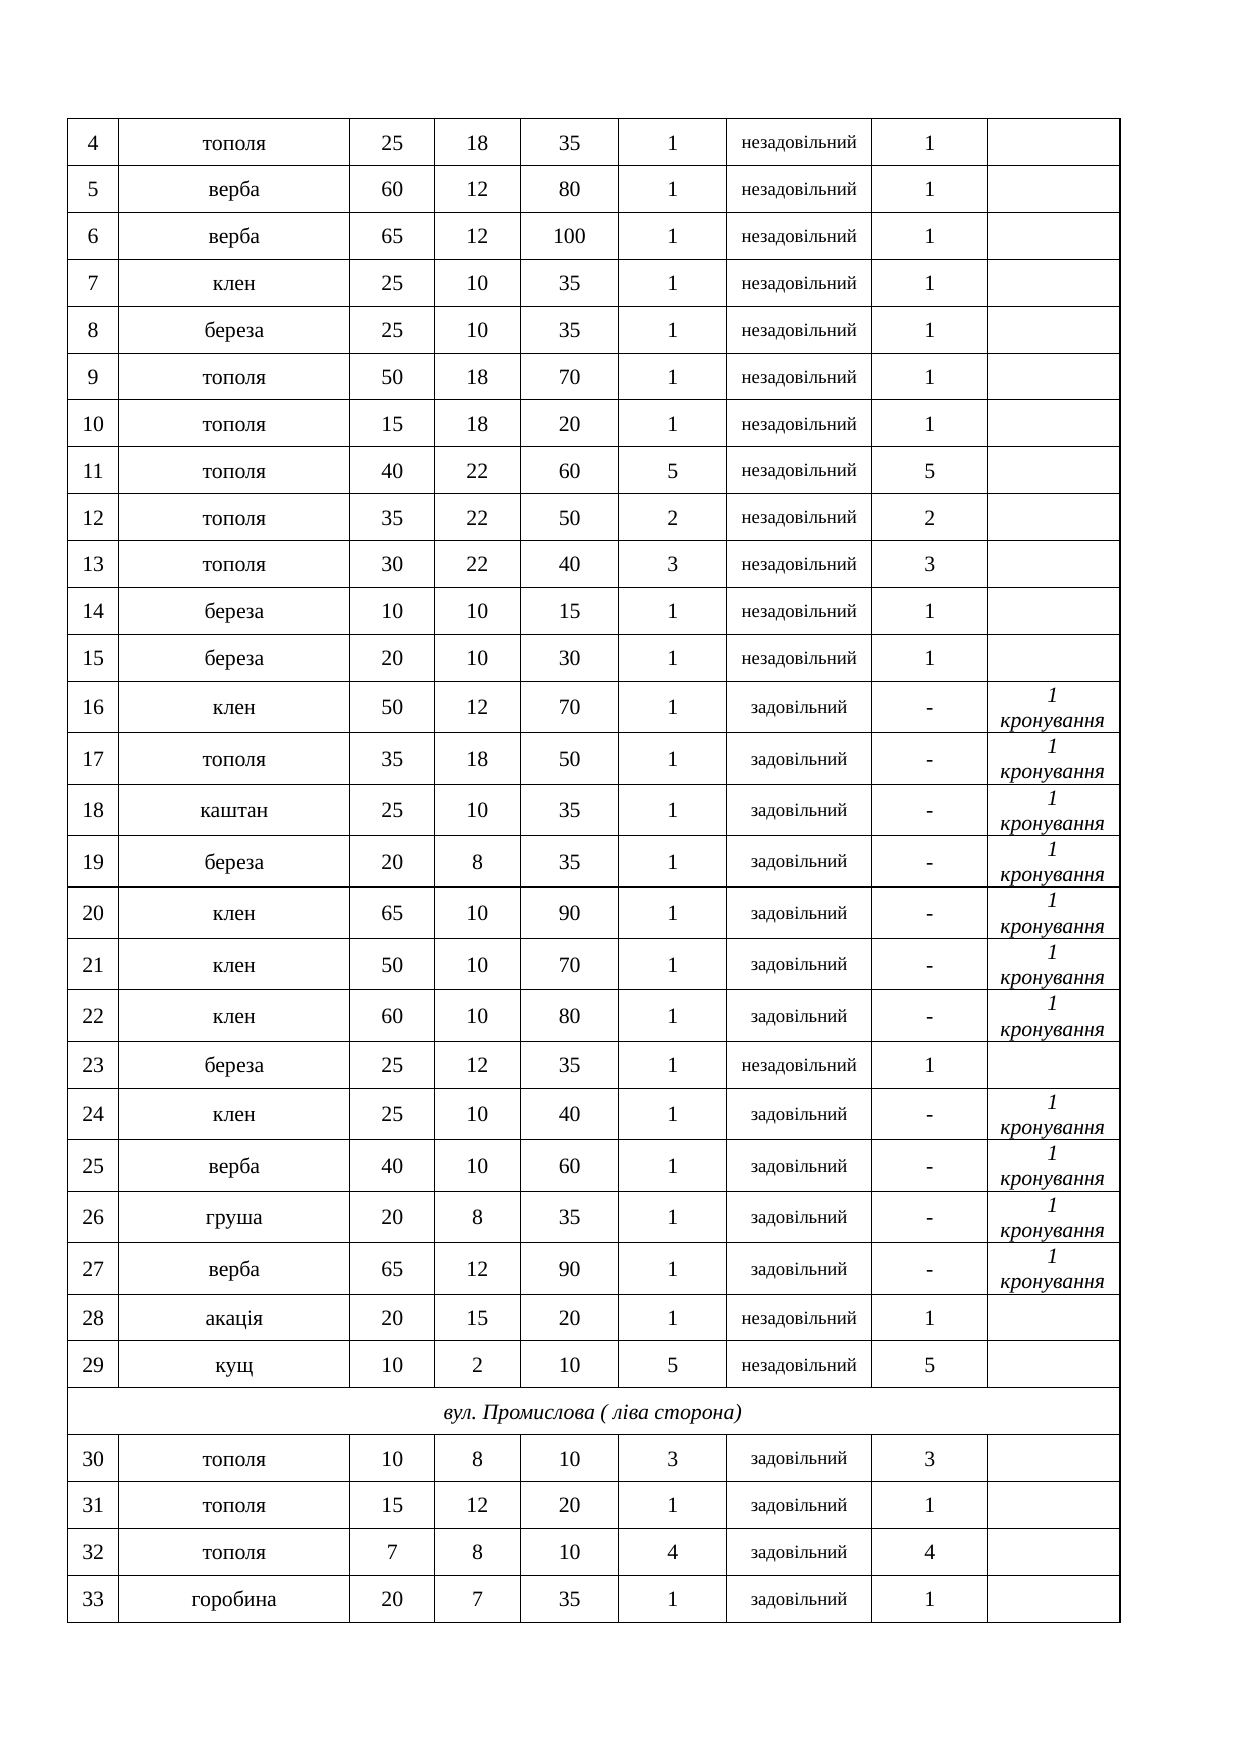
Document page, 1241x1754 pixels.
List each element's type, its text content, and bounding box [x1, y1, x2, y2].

table_cell 7 [435, 1576, 520, 1622]
table_cell 1 [872, 1295, 987, 1340]
table_cell 1 [872, 1482, 987, 1528]
table_cell 27 [68, 1243, 118, 1293]
table_cell 60 [521, 447, 618, 493]
table_cell 5 [619, 1341, 726, 1387]
table_cell верба [119, 1243, 349, 1293]
table_cell 12 [435, 213, 520, 259]
table_cell 10 [521, 1341, 618, 1387]
table_cell 16 [68, 682, 118, 732]
table_cell 100 [521, 213, 618, 259]
table_cell 1 [619, 990, 726, 1041]
table_cell 65 [350, 213, 434, 259]
table_cell - [872, 990, 987, 1041]
table_cell [988, 1295, 1119, 1340]
table_cell береза [119, 307, 349, 352]
table_cell 2 [619, 494, 726, 540]
table_cell 8 [435, 836, 520, 886]
table_cell 7 [68, 260, 118, 306]
table_cell [988, 260, 1119, 306]
table_cell 6 [68, 213, 118, 259]
table_cell [988, 400, 1119, 446]
table_cell задовільний [727, 990, 871, 1041]
table_cell 1 [872, 1042, 987, 1088]
table_cell 10 [435, 635, 520, 681]
table_cell - [872, 888, 987, 938]
table_cell незадовільний [727, 400, 871, 446]
table_cell 1 кронування [988, 836, 1119, 886]
table_cell 15 [350, 400, 434, 446]
table_cell незадовільний [727, 447, 871, 493]
table_cell 1 [872, 588, 987, 634]
table_cell клен [119, 682, 349, 732]
table_cell 1 кронування [988, 1140, 1119, 1191]
table_cell 20 [350, 1295, 434, 1340]
table_cell 1 [619, 166, 726, 212]
table_cell [988, 354, 1119, 399]
table_cell 35 [350, 494, 434, 540]
table_cell 15 [435, 1295, 520, 1340]
table_cell верба [119, 1140, 349, 1191]
table_cell клен [119, 260, 349, 306]
table_cell 33 [68, 1576, 118, 1622]
table_cell 1 [872, 635, 987, 681]
table_cell [988, 447, 1119, 493]
table_cell тополя [119, 541, 349, 587]
table_cell 8 [435, 1529, 520, 1575]
table_cell 35 [521, 1192, 618, 1242]
table_cell - [872, 1243, 987, 1293]
table_cell [988, 541, 1119, 587]
table_cell 1 [619, 682, 726, 732]
table_cell 1 [619, 1482, 726, 1528]
table_cell 90 [521, 888, 618, 938]
table_cell 1 [619, 213, 726, 259]
table_cell [988, 166, 1119, 212]
table_cell 25 [350, 307, 434, 352]
table_cell 1 [619, 785, 726, 835]
table_cell задовільний [727, 836, 871, 886]
table_cell 35 [521, 1576, 618, 1622]
table_cell 12 [68, 494, 118, 540]
table_cell 25 [350, 1089, 434, 1139]
table_cell 1 [619, 1140, 726, 1191]
table_cell 10 [435, 307, 520, 352]
table_cell верба [119, 166, 349, 212]
table_cell 1 [619, 354, 726, 399]
table_cell 12 [435, 166, 520, 212]
table_cell 80 [521, 990, 618, 1041]
table_cell 1 кронування [988, 682, 1119, 732]
table_cell тополя [119, 733, 349, 783]
table_cell [988, 635, 1119, 681]
table_cell 11 [68, 447, 118, 493]
table_cell незадовільний [727, 541, 871, 587]
table_cell тополя [119, 354, 349, 399]
table_cell 1 [619, 307, 726, 352]
table_cell 50 [350, 939, 434, 989]
table_cell задовільний [727, 939, 871, 989]
table_cell 40 [350, 447, 434, 493]
table_cell 1 кронування [988, 1089, 1119, 1139]
table_cell 10 [435, 990, 520, 1041]
table_cell 5 [68, 166, 118, 212]
table_cell [988, 494, 1119, 540]
table_cell - [872, 682, 987, 732]
table_cell незадовільний [727, 354, 871, 399]
table_cell 10 [350, 1435, 434, 1481]
table_cell 1 [619, 1576, 726, 1622]
table_cell задовільний [727, 785, 871, 835]
table_cell 30 [68, 1435, 118, 1481]
table_cell 20 [350, 1192, 434, 1242]
table_cell 35 [521, 836, 618, 886]
table_cell 3 [872, 1435, 987, 1481]
table_cell тополя [119, 1435, 349, 1481]
table_cell - [872, 1140, 987, 1191]
table_cell 70 [521, 939, 618, 989]
table_cell [988, 213, 1119, 259]
table_cell 22 [435, 494, 520, 540]
table_cell 12 [435, 682, 520, 732]
table_cell 14 [68, 588, 118, 634]
table_cell береза [119, 635, 349, 681]
table_cell каштан [119, 785, 349, 835]
table_cell 1 кронування [988, 785, 1119, 835]
table_cell 17 [68, 733, 118, 783]
table_cell 4 [619, 1529, 726, 1575]
table_cell 1 [619, 1192, 726, 1242]
table_cell 18 [68, 785, 118, 835]
table_cell 5 [619, 447, 726, 493]
table_cell 30 [521, 635, 618, 681]
table_cell незадовільний [727, 635, 871, 681]
table_cell [988, 1482, 1119, 1528]
table_cell 35 [521, 307, 618, 352]
table_cell 10 [521, 1435, 618, 1481]
table_cell 25 [350, 1042, 434, 1088]
table_cell 80 [521, 166, 618, 212]
table_cell - [872, 733, 987, 783]
table_cell береза [119, 588, 349, 634]
table_cell 10 [350, 1341, 434, 1387]
table_cell [988, 1341, 1119, 1387]
table_cell тополя [119, 400, 349, 446]
table_cell [988, 1042, 1119, 1088]
table_cell клен [119, 1089, 349, 1139]
table_cell 60 [350, 990, 434, 1041]
table_cell незадовільний [727, 307, 871, 352]
table_cell задовільний [727, 682, 871, 732]
table_cell 1 [619, 635, 726, 681]
table_cell клен [119, 939, 349, 989]
table_cell 8 [68, 307, 118, 352]
table_cell 18 [435, 119, 520, 165]
table_cell 20 [521, 1482, 618, 1528]
table_cell 15 [521, 588, 618, 634]
table_cell груша [119, 1192, 349, 1242]
table_cell 65 [350, 888, 434, 938]
table_cell 1 кронування [988, 939, 1119, 989]
table_cell [988, 588, 1119, 634]
table_cell незадовільний [727, 213, 871, 259]
table_cell незадовільний [727, 166, 871, 212]
table_cell тополя [119, 1482, 349, 1528]
table_cell - [872, 836, 987, 886]
table_cell [988, 119, 1119, 165]
table_cell 10 [435, 939, 520, 989]
table_cell 65 [350, 1243, 434, 1293]
table_cell 1 [872, 354, 987, 399]
table_cell [988, 1529, 1119, 1575]
table_cell 1 [872, 119, 987, 165]
table_cell 31 [68, 1482, 118, 1528]
table_cell 3 [619, 541, 726, 587]
table_cell 1 [619, 1243, 726, 1293]
table_cell 1 [619, 836, 726, 886]
table_cell 7 [350, 1529, 434, 1575]
table_cell незадовільний [727, 1042, 871, 1088]
table_cell 2 [872, 494, 987, 540]
table_cell береза [119, 836, 349, 886]
table_cell задовільний [727, 1529, 871, 1575]
table_cell 4 [872, 1529, 987, 1575]
table_cell 50 [521, 733, 618, 783]
table_cell 40 [350, 1140, 434, 1191]
table_cell 1 кронування [988, 733, 1119, 783]
table_cell 5 [872, 1341, 987, 1387]
table_cell 10 [435, 888, 520, 938]
table_cell 50 [350, 682, 434, 732]
table_cell 8 [435, 1435, 520, 1481]
table_cell 3 [872, 541, 987, 587]
table_cell задовільний [727, 1243, 871, 1293]
table_cell тополя [119, 494, 349, 540]
table_cell 18 [435, 354, 520, 399]
table_cell тополя [119, 119, 349, 165]
table_cell 1 [619, 939, 726, 989]
table_cell 12 [435, 1042, 520, 1088]
table_cell 1 [872, 307, 987, 352]
table_cell [988, 1576, 1119, 1622]
table_cell 1 кронування [988, 1192, 1119, 1242]
table_cell 21 [68, 939, 118, 989]
table_cell незадовільний [727, 1295, 871, 1340]
table_cell 9 [68, 354, 118, 399]
table_cell 10 [435, 260, 520, 306]
table_cell задовільний [727, 1435, 871, 1481]
table_cell 4 [68, 119, 118, 165]
table_cell 1 [619, 733, 726, 783]
table_cell 12 [435, 1482, 520, 1528]
table_cell 1 [619, 260, 726, 306]
table_cell 10 [435, 588, 520, 634]
table_cell 25 [350, 785, 434, 835]
table_cell 3 [619, 1435, 726, 1481]
table_cell 1 [872, 1576, 987, 1622]
table_cell 20 [68, 888, 118, 938]
table_cell 35 [350, 733, 434, 783]
table_cell тополя [119, 1529, 349, 1575]
table_cell 10 [350, 588, 434, 634]
table_cell 10 [435, 1089, 520, 1139]
table_cell верба [119, 213, 349, 259]
table_cell 70 [521, 682, 618, 732]
table_cell 50 [521, 494, 618, 540]
table_cell 25 [350, 119, 434, 165]
table_cell 22 [68, 990, 118, 1041]
table_cell 32 [68, 1529, 118, 1575]
table_cell 20 [350, 836, 434, 886]
table_cell 1 [619, 1089, 726, 1139]
table_cell 23 [68, 1042, 118, 1088]
table_cell акація [119, 1295, 349, 1340]
table_cell 60 [521, 1140, 618, 1191]
table_cell 1 кронування [988, 990, 1119, 1041]
table_cell 5 [872, 447, 987, 493]
table_cell горобина [119, 1576, 349, 1622]
table_cell задовільний [727, 1089, 871, 1139]
table_cell 20 [521, 400, 618, 446]
table_cell 25 [68, 1140, 118, 1191]
table_cell незадовільний [727, 1341, 871, 1387]
table_cell 50 [350, 354, 434, 399]
table_cell 70 [521, 354, 618, 399]
table_cell 20 [350, 1576, 434, 1622]
table_cell вул. Промислова ( ліва сторона) [68, 1388, 1119, 1434]
table_cell 40 [521, 541, 618, 587]
table_cell 40 [521, 1089, 618, 1139]
table_cell 35 [521, 260, 618, 306]
table_cell 12 [435, 1243, 520, 1293]
table_cell 35 [521, 119, 618, 165]
table_cell 29 [68, 1341, 118, 1387]
table_cell 10 [435, 1140, 520, 1191]
table_cell 10 [68, 400, 118, 446]
table_cell незадовільний [727, 260, 871, 306]
table_cell 10 [521, 1529, 618, 1575]
table_cell 1 [619, 888, 726, 938]
table_cell 13 [68, 541, 118, 587]
table_cell 15 [68, 635, 118, 681]
table_cell незадовільний [727, 494, 871, 540]
table_cell задовільний [727, 1576, 871, 1622]
table_cell задовільний [727, 1482, 871, 1528]
table_cell 25 [350, 260, 434, 306]
table_cell 1 [619, 119, 726, 165]
table_cell 22 [435, 447, 520, 493]
table_cell 19 [68, 836, 118, 886]
table_cell 1 [872, 260, 987, 306]
table_cell 22 [435, 541, 520, 587]
table_cell [988, 307, 1119, 352]
table_cell 1 [872, 166, 987, 212]
table_cell 60 [350, 166, 434, 212]
table_cell 26 [68, 1192, 118, 1242]
table_cell 10 [435, 785, 520, 835]
table_cell 35 [521, 785, 618, 835]
table_cell 35 [521, 1042, 618, 1088]
table_cell 18 [435, 400, 520, 446]
table_cell 1 [619, 588, 726, 634]
table_cell 20 [350, 635, 434, 681]
table_cell 90 [521, 1243, 618, 1293]
table_cell незадовільний [727, 119, 871, 165]
table_cell 2 [435, 1341, 520, 1387]
table_cell - [872, 785, 987, 835]
table_cell 1 [619, 1295, 726, 1340]
table_cell задовільний [727, 888, 871, 938]
table_cell 1 [872, 213, 987, 259]
table_cell задовільний [727, 733, 871, 783]
table_cell клен [119, 888, 349, 938]
table_cell 8 [435, 1192, 520, 1242]
table_cell 1 [619, 400, 726, 446]
table_cell 1 кронування [988, 888, 1119, 938]
table_cell - [872, 939, 987, 989]
table_cell клен [119, 990, 349, 1041]
table_cell 18 [435, 733, 520, 783]
table_cell тополя [119, 447, 349, 493]
table_cell 30 [350, 541, 434, 587]
table_cell задовільний [727, 1192, 871, 1242]
table_cell - [872, 1089, 987, 1139]
table_cell 24 [68, 1089, 118, 1139]
table_cell 1 [872, 400, 987, 446]
table_cell [988, 1435, 1119, 1481]
table_cell береза [119, 1042, 349, 1088]
table_cell - [872, 1192, 987, 1242]
table_cell кущ [119, 1341, 349, 1387]
table_cell 1 кронування [988, 1243, 1119, 1293]
table_cell незадовільний [727, 588, 871, 634]
table_cell задовільний [727, 1140, 871, 1191]
table_cell 20 [521, 1295, 618, 1340]
table_cell 15 [350, 1482, 434, 1528]
table_cell 1 [619, 1042, 726, 1088]
table_cell 28 [68, 1295, 118, 1340]
